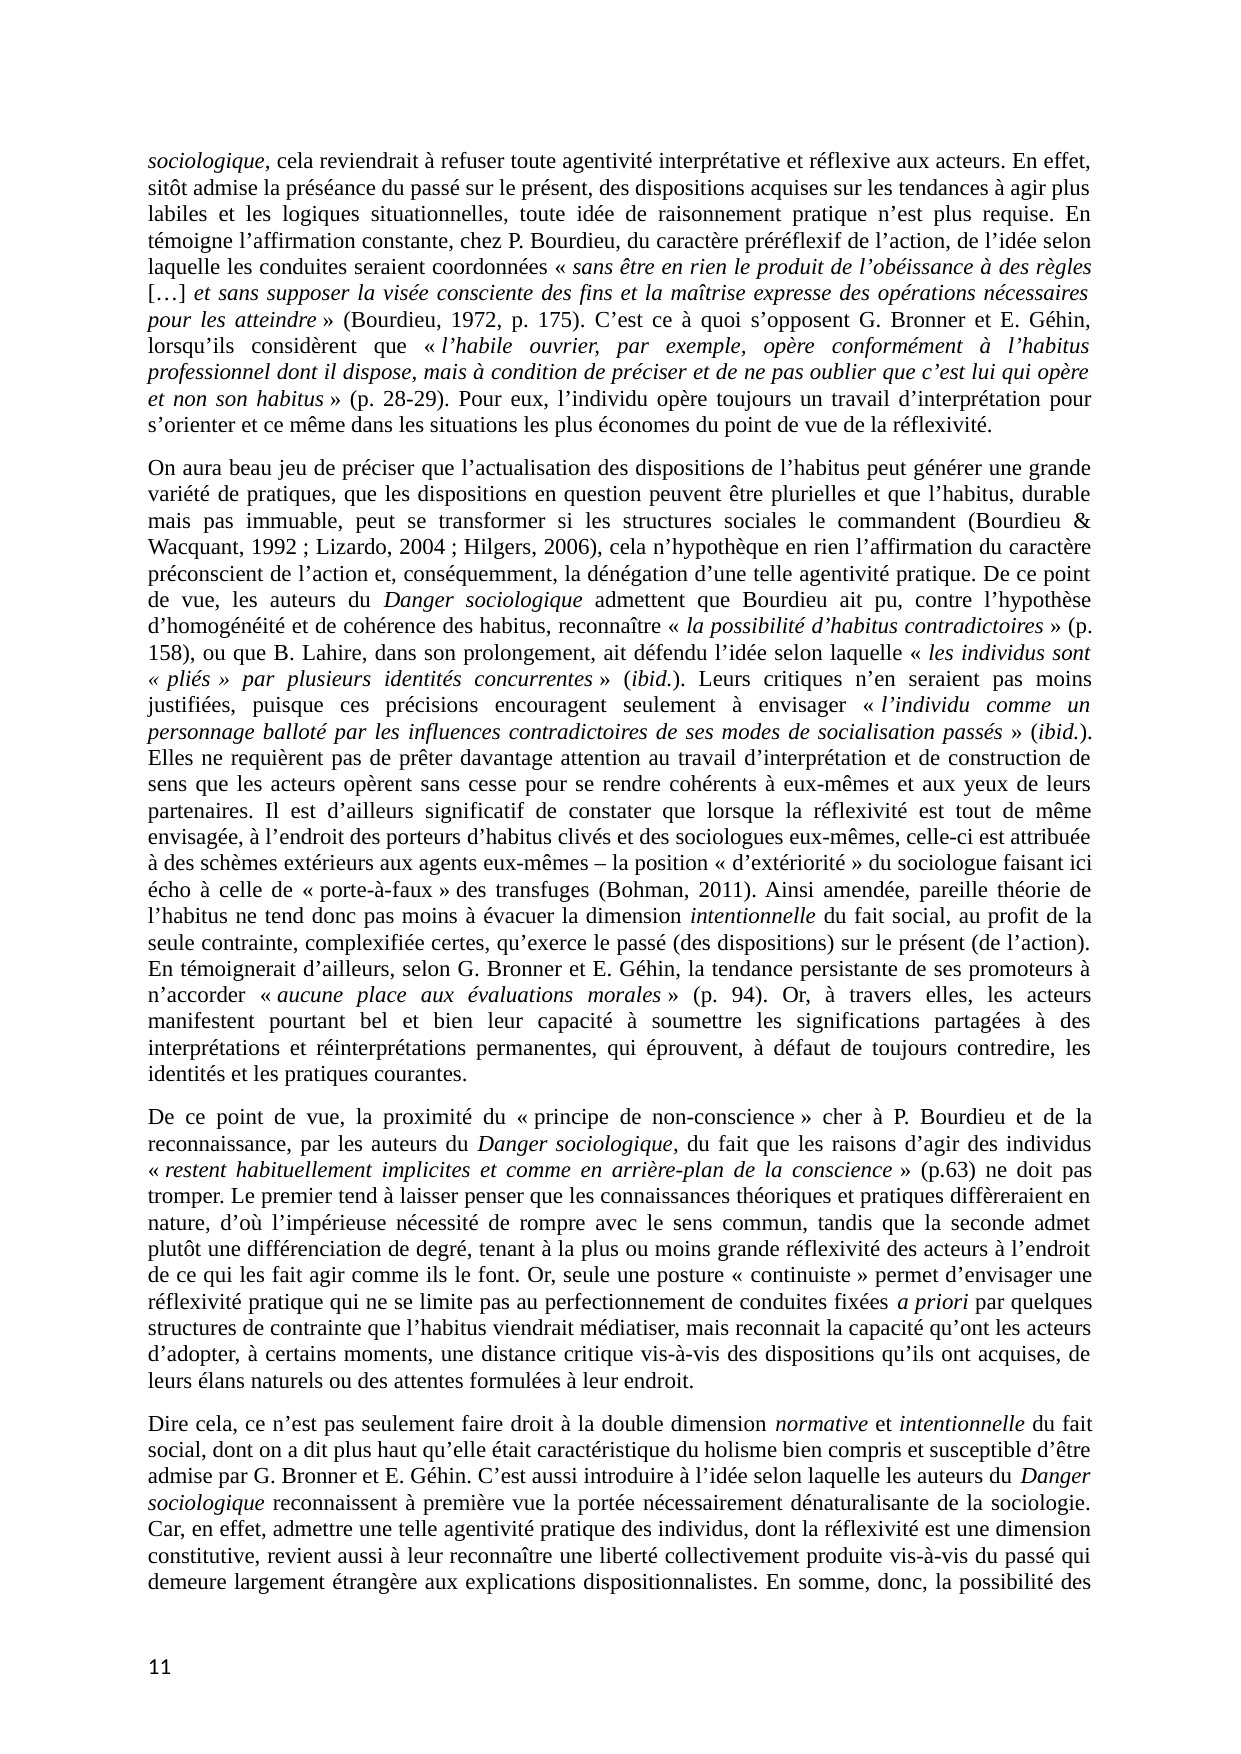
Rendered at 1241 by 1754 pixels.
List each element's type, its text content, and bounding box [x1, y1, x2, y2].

text sociologique, cela reviendrait à refuser toute agentivité interprétative et réflexive aux acteurs. En effet, sitôt admise la préséance du passé sur le présent, des dispositions acquises sur les tendances à agir plus labiles et les logiques situationnelles, toute idée de raisonnement pratique n’est plus requise. En témoigne l’affirmation constante, chez P. Bourdieu, du caractère préréflexif de l’action, de l’idée selon laquelle les conduites seraient coordonnées « sans être en rien le produit de l’obéissance à des règles […] et sans supposer la visée consciente des fins et la maîtrise expresse des opérations nécessaires pour les atteindre » (Bourdieu, 1972, p. 175). C’est ce à quoi s’opposent G. Bronner et E. Géhin, lorsqu’ils considèrent que « l’habile ouvrier, par exemple, opère conformément à l’habitus professionnel dont il dispose, mais à condition de préciser et de ne pas oublier que c’est lui qui opère et non son habitus » (p. 28-29). Pour eux, l’individu opère toujours un travail d’interprétation pour s’orienter et ce même dans les situations les plus économes du point de vue de la réflexivité. [148, 148, 1093, 437]
text De ce point de vue, la proximité du « principe de non-conscience » cher à P. Bourdieu et de la reconnaissance, par les auteurs du Danger sociologique, du fait que les raisons d’agir des individus « restent habituellement implicites et comme en arrière-plan de la conscience » (p.63) ne doit pas tromper. Le premier tend à laisser penser que les connaissances théoriques et pratiques diffèreraient en nature, d’où l’impérieuse nécessité de rompre avec le sens commun, tandis que la seconde admet plutôt une différenciation de degré, tenant à la plus ou moins grande réflexivité des acteurs à l’endroit de ce qui les fait agir comme ils le font. Or, seule une posture « continuiste » permet d’envisager une réflexivité pratique qui ne se limite pas au perfectionnement de conduites fixées a priori par quelques structures de contrainte que l’habitus viendrait médiatiser, mais reconnait la capacité qu’ont les acteurs d’adopter, à certains moments, une distance critique vis-à-vis des dispositions qu’ils ont acquises, de leurs élans naturels ou des attentes formulées à leur endroit. [148, 1103, 1093, 1393]
text Dire cela, ce n’est pas seulement faire droit à la double dimension normative et intentionnelle du fait social, dont on a dit plus haut qu’elle était caractéristique du holisme bien compris et susceptible d’être admise par G. Bronner et E. Géhin. C’est aussi introduire à l’idée selon laquelle les auteurs du Danger sociologique reconnaissent à première vue la portée nécessairement dénaturalisante de la sociologie. Car, en effet, admettre une telle agentivité pratique des individus, dont la réflexivité est une dimension constitutive, revient aussi à leur reconnaître une liberté collectivement produite vis-à-vis du passé qui demeure largement étrangère aux explications dispositionnalistes. En somme, donc, la possibilité des [148, 1410, 1093, 1594]
text On aura beau jeu de préciser que l’actualisation des dispositions de l’habitus peut générer une grande variété de pratiques, que les dispositions en question peuvent être plurielles et que l’habitus, durable mais pas immuable, peut se transformer si les structures sociales le commandent (Bourdieu & Wacquant, 1992 ; Lizardo, 2004 ; Hilgers, 2006), cela n’hypothèque en rien l’affirmation du caractère préconscient de l’action et, conséquemment, la dénégation d’une telle agentivité pratique. De ce point de vue, les auteurs du Danger sociologique admettent que Bourdieu ait pu, contre l’hypothèse d’homogénéité et de cohérence des habitus, reconnaître « la possibilité d’habitus contradictoires » (p. 158), ou que B. Lahire, dans son prolongement, ait défendu l’idée selon laquelle « les individus sont « pliés » par plusieurs identités concurrentes » (ibid.). Leurs critiques n’en seraient pas moins justifiées, puisque ces précisions encouragent seulement à envisager « l’individu comme un personnage balloté par les influences contradictoires de ses modes de socialisation passés » (ibid.). Elles ne requièrent pas de prêter davantage attention au travail d’interprétation et de construction de sens que les acteurs opèrent sans cesse pour se rendre cohérents à eux-mêmes et aux yeux de leurs partenaires. Il est d’ailleurs significatif de constater que lorsque la réflexivité est tout de même envisagée, à l’endroit des porteurs d’habitus clivés et des sociologues eux-mêmes, celle-ci est attribuée à des schèmes extérieurs aux agents eux-mêmes – la position « d’extériorité » du sociologue faisant ici écho à celle de « porte-à-faux » des transfuges (Bohman, 2011). Ainsi amendée, pareille théorie de l’habitus ne tend donc pas moins à évacuer la dimension intentionnelle du fait social, au profit de la seule contrainte, complexifiée certes, qu’exerce le passé (des dispositions) sur le présent (de l’action). En témoignerait d’ailleurs, selon G. Bronner et E. Géhin, la tendance persistante de ses promoteurs à n’accorder « aucune place aux évaluations morales » (p. 94). Or, à travers elles, les acteurs manifestent pourtant bel et bien leur capacité à soumettre les significations partagées à des interprétations et réinterprétations permanentes, qui éprouvent, à défaut de toujours contredire, les identités et les pratiques courantes. [148, 454, 1093, 1087]
